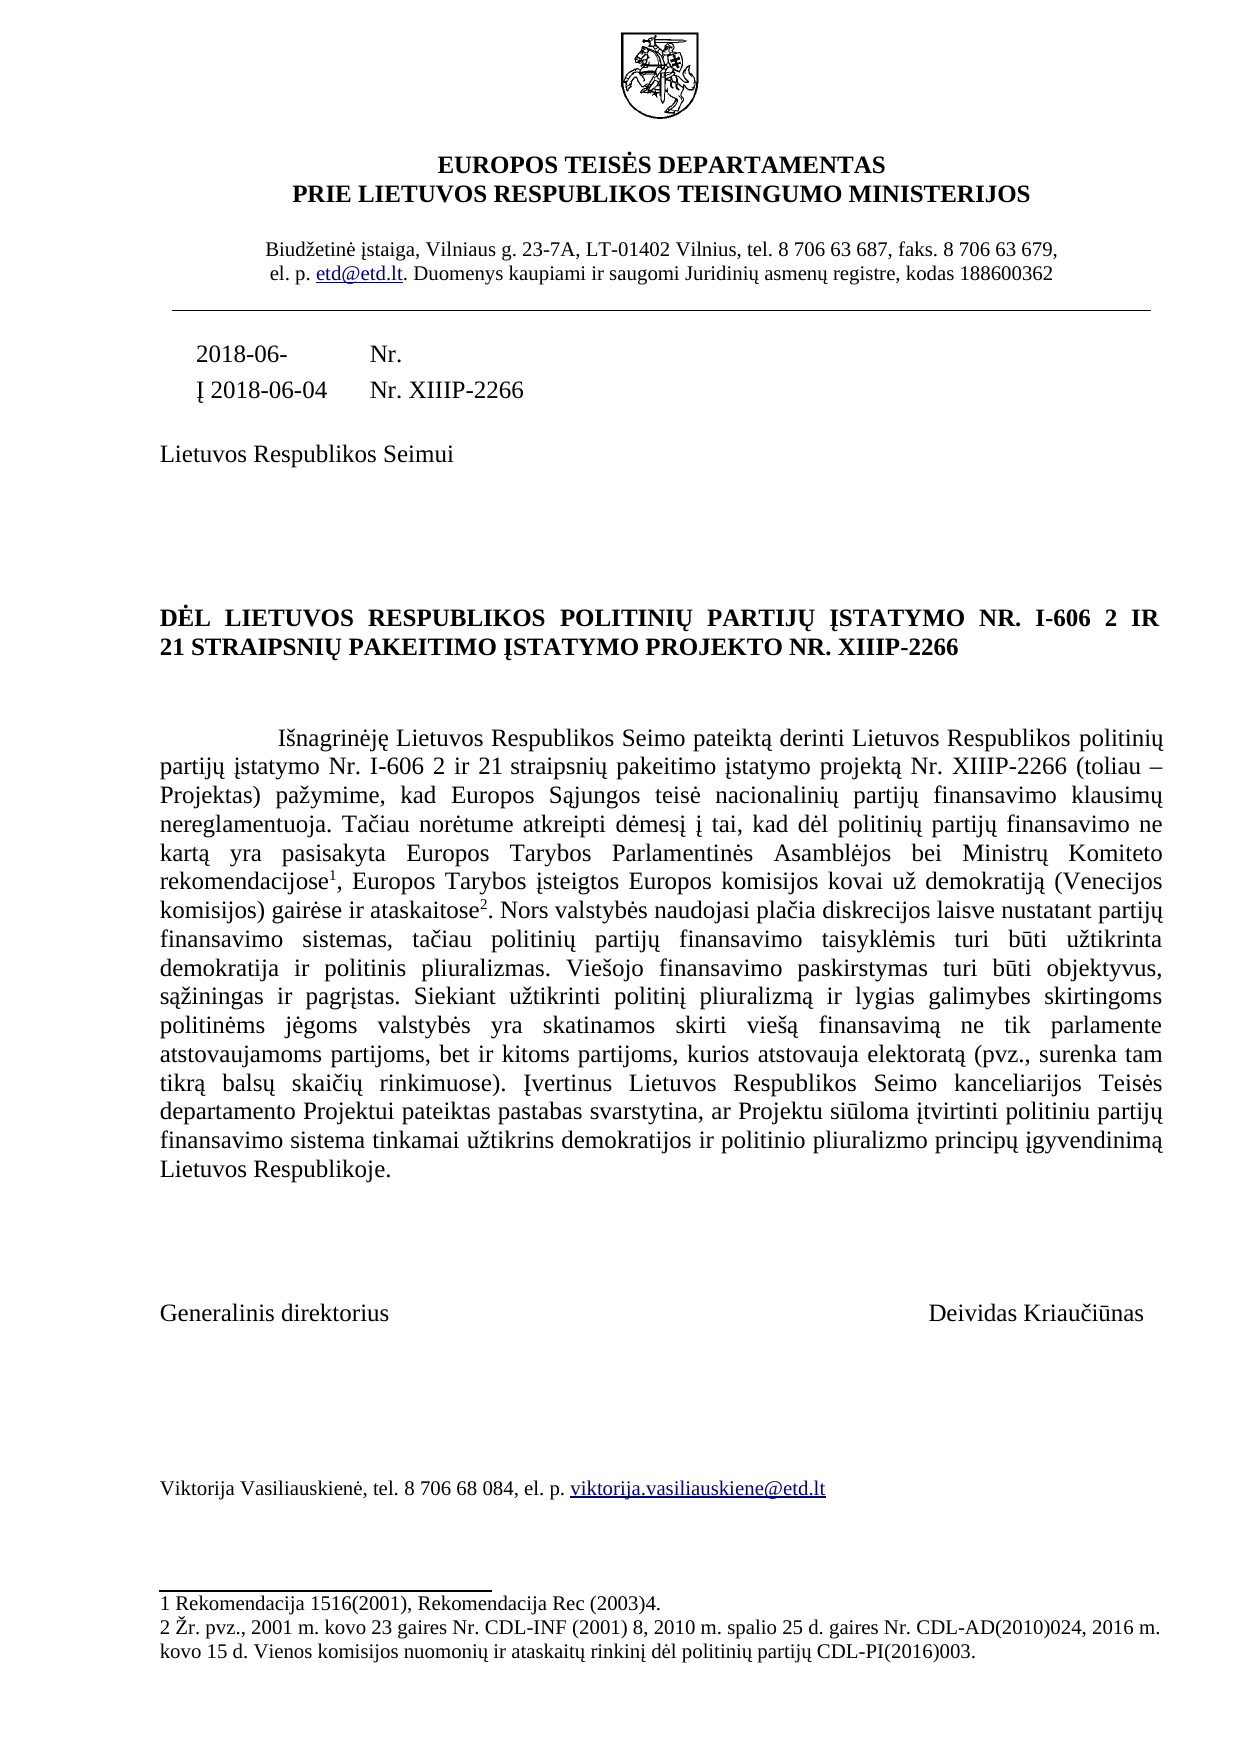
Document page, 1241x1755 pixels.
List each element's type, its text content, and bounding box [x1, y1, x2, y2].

subtitle EUROPOS TEISĖS DEPARTAMENTAS [159, 151, 1163, 179]
text Dėl Lietuvos Respublikos POLITINIŲ PARTIJŲ ĮSTATYMO NR. I-606 2 IR 21 STRAIPSNIŲ PAKEITIMO įstatymo projekto Nr. XIIIP-2266 [159, 603, 1159, 661]
text Lietuvos Respublikos Seimui [159, 439, 1130, 468]
table_header Biudžetinė įstaiga, Vilniaus g. 23-7A, LT-01402 Vilnius, tel. 8 706 63 687, faks. 8 706 63 679, el. p. etd@etd.lt. Duomenys kaupiami ir saugomi Juridinių asmenų registre, kodas 188600362 [172, 237, 1151, 309]
table_cell [160, 375, 184, 410]
table_cell Į 2018-06-04 [185, 375, 358, 410]
text Žr. pvz., 2001 m. kovo 23 gaires Nr. CDL-INF (2001) 8, 2010 m. spalio 25 d. gaires Nr. CDL-AD(2010)024, 2016 m. kovo 15 d. Vienos komisijos nuomonių ir ataskaitų rinkinį dėl politinių partijų CDL-PI(2016)003. [159, 1615, 1163, 1663]
text Generalinis direktorius Deividas Kriaučiūnas [159, 1298, 1147, 1326]
table_cell Nr. XIIIP-2266 [358, 375, 650, 410]
text Viktorija Vasiliauskienė, tel. 8 706 68 084, el. p. viktorija.vasiliauskiene@etd.lt [159, 1475, 1163, 1499]
table_header 2018-06- [185, 339, 358, 375]
table_header [160, 339, 184, 375]
text Rekomendacija 1516(2001), Rekomendacija Rec (2003)4. [159, 1591, 1163, 1615]
text PRIE LIETUVOS RESPUBLIKOS TEISINGUMO MINISTERIJOS [159, 179, 1163, 208]
table_header Nr. [358, 339, 650, 375]
text Išnagrinėję Lietuvos Respublikos Seimo pateiktą derinti Lietuvos Respublikos politinių partijų įstatymo Nr. I-606 2 ir 21 straipsnių pakeitimo įstatymo projektą Nr. XIIIP-2266 (toliau – Projektas) pažymime, kad Europos Sąjungos teisė nacionalinių partijų finansavimo klausimų nereglamentuoja. Tačiau norėtume atkreipti dėmesį į tai, kad dėl politinių partijų finansavimo ne kartą yra pasisakyta Europos Tarybos Parlamentinės Asamblėjos bei Ministrų Komiteto rekomendacijose, Europos Tarybos įsteigtos Europos komisijos kovai už demokratiją (Venecijos komisijos) gairėse ir ataskaitose. Nors valstybės naudojasi plačia diskrecijos laisve nustatant partijų finansavimo sistemas, tačiau politinių partijų finansavimo taisyklėmis turi būti užtikrinta demokratija ir politinis pliuralizmas. Viešojo finansavimo paskirstymas turi būti objektyvus, sąžiningas ir pagrįstas. Siekiant užtikrinti politinį pliuralizmą ir lygias galimybes skirtingoms politinėms jėgoms valstybės yra skatinamos skirti viešą finansavimą ne tik parlamente atstovaujamoms partijoms, bet ir kitoms partijoms, kurios atstovauja elektoratą (pvz., surenka tam tikrą balsų skaičių rinkimuose). Įvertinus Lietuvos Respublikos Seimo kanceliarijos Teisės departamento Projektui pateiktas pastabas svarstytina, ar Projektu siūloma įtvirtinti politiniu partijų finansavimo sistema tinkamai užtikrins demokratijos ir politinio pliuralizmo principų įgyvendinimą Lietuvos Respublikoje. [159, 723, 1163, 1183]
